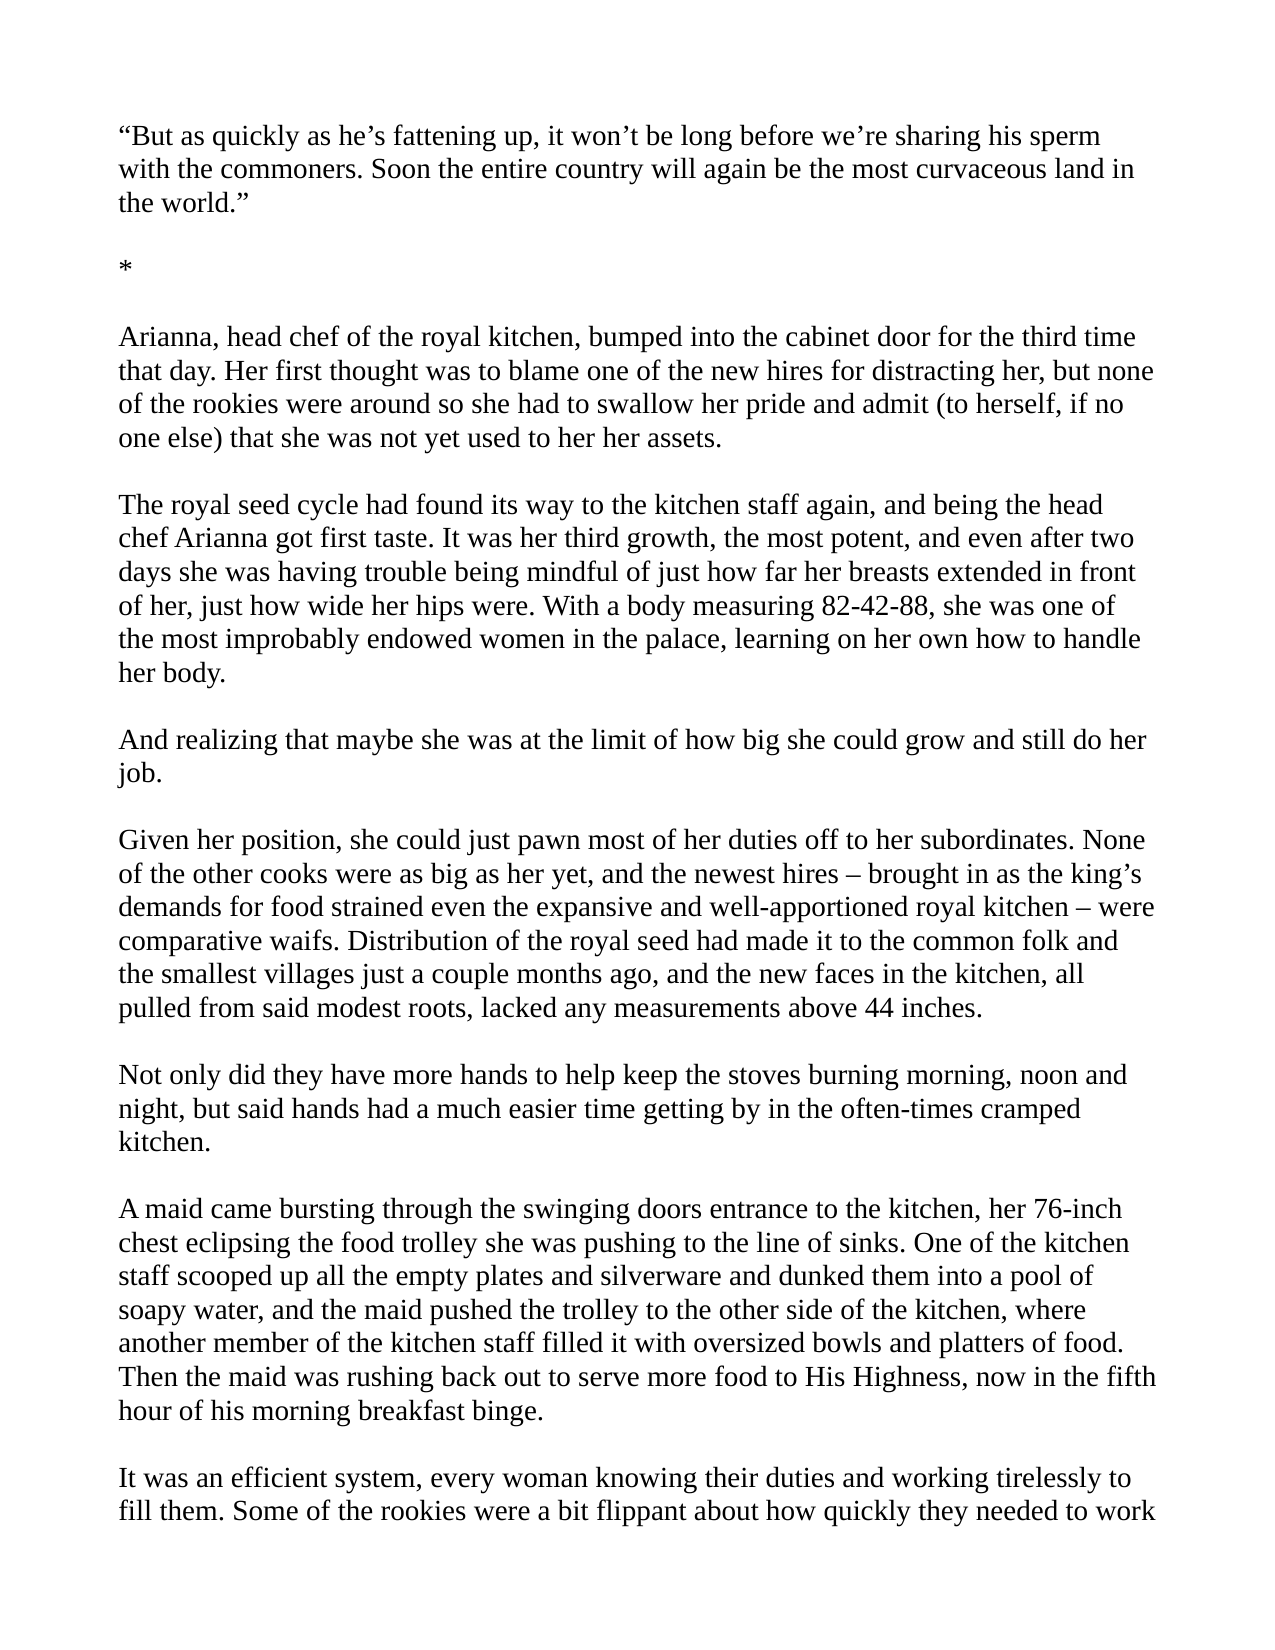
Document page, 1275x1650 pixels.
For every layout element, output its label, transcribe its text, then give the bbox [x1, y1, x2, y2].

text “But as quickly as he’s fattening up, it won’t be long before we’re sharing his sperm with the commoners. Soon the entire country will again be the most curvaceous land in the world.” [118, 118, 1157, 219]
text And realizing that maybe she was at the limit of how big she could grow and still do her job. [118, 722, 1157, 789]
text It was an efficient system, every woman knowing their duties and working tirelessly to fill them. Some of the rookies were a bit flippant about how quickly they needed to work [118, 1460, 1157, 1527]
text Given her position, she could just pawn most of her duties off to her subordinates. None of the other cooks were as big as her yet, and the newest hires – brought in as the king’s demands for food strained even the expansive and well-apportioned royal kitchen – were comparative waifs. Distribution of the royal seed had made it to the common folk and the smallest villages just a couple months ago, and the new faces in the kitchen, all pulled from said modest roots, lacked any measurements above 44 inches. [118, 822, 1157, 1024]
text Arianna, head chef of the royal kitchen, bumped into the cabinet door for the third time that day. Her first thought was to blame one of the new hires for distracting her, but none of the rookies were around so she had to swallow her pride and admit (to herself, if no one else) that she was not yet used to her her assets. [118, 319, 1157, 453]
text A maid came bursting through the swinging doors entrance to the kitchen, her 76-inch chest eclipsing the food trolley she was pushing to the line of sinks. One of the kitchen staff scooped up all the empty plates and silverware and dunked them into a pool of soapy water, and the maid pushed the trolley to the other side of the kitchen, where another member of the kitchen staff filled it with oversized bowls and platters of food. Then the maid was rushing back out to serve more food to His Highness, now in the fifth hour of his morning breakfast binge. [118, 1191, 1157, 1426]
text The royal seed cycle had found its way to the kitchen staff again, and being the head chef Arianna got first taste. It was her third growth, the most potent, and even after two days she was having trouble being mindful of just how far her breasts extended in front of her, just how wide her hips were. With a body measuring 82-42-88, she was one of the most improbably endowed women in the palace, learning on her own how to handle her body. [118, 487, 1157, 688]
text * [118, 252, 1157, 286]
text Not only did they have more hands to help keep the stoves burning morning, noon and night, but said hands had a much easier time getting by in the often-times cramped kitchen. [118, 1057, 1157, 1158]
